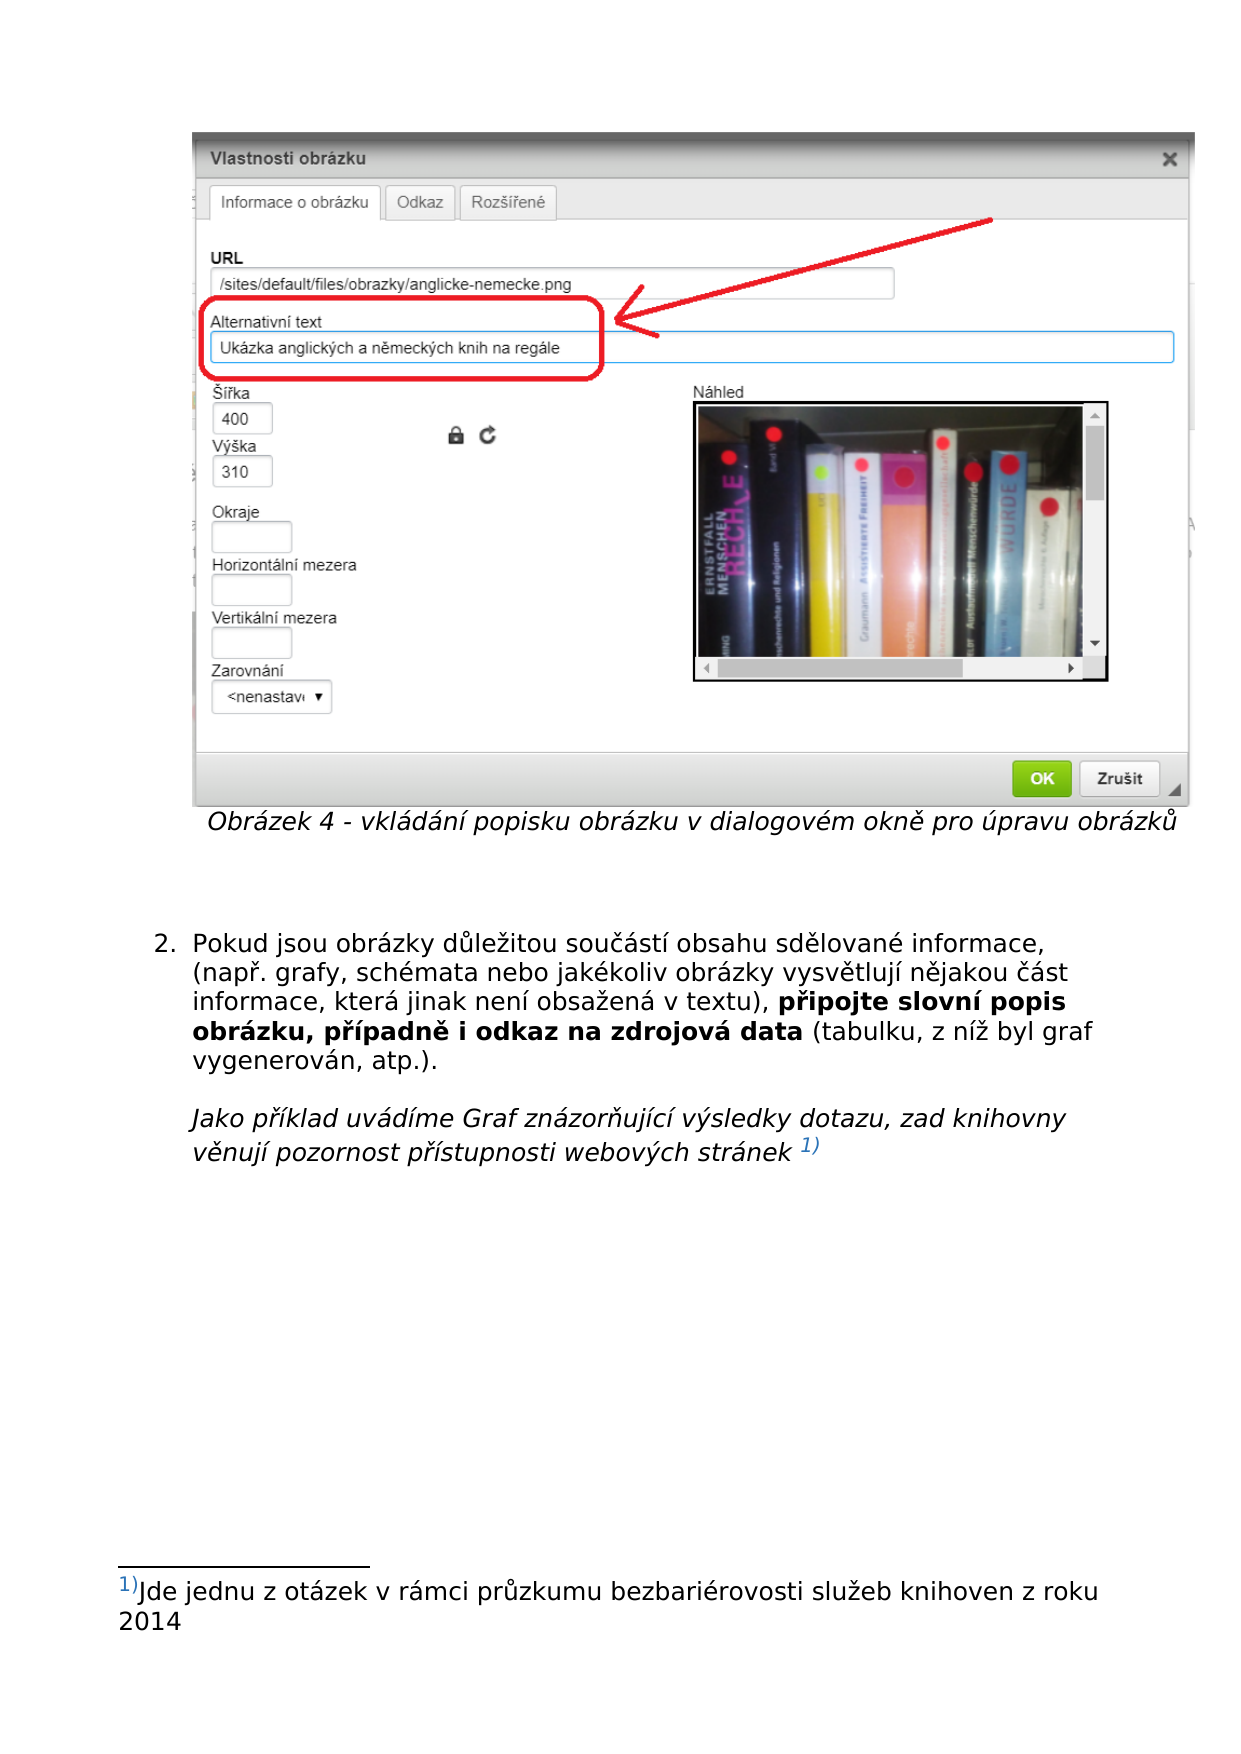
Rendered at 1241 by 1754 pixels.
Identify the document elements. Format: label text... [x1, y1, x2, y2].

list Jde jednu z otázek v rámci průzkumu bezbariérovosti služeb knihoven z roku 2014 [118, 1573, 1122, 1636]
list Obrázek 4 - vkládání popisku obrázku v dialogovém okně pro úpravu obrázků [192, 807, 1196, 836]
list [177, 118, 1196, 929]
picture [192, 130, 1196, 807]
list Pokud jsou obrázky důležitou součástí obsahu sdělované informace, (např. grafy, schémata nebo jakékoliv obrázky vysvětlují nějakou část informace, která jinak není obsažená v textu), připojte slovní popis obrázku, případně i odkaz na zdrojová data (tabulku, z níž byl graf vygenerován, atp.). Jako příklad uvádíme Graf znázorňující výsledky dotazu, zad knihovny věnují pozornost přístupnosti webových stránek . Pokud bychom do alternativního textu uvedli pouze „Graf - výsledky dotazu na přístupnost webů knihoven“, nevidomý uživatel by přišel o podstatné informace. Proto je důležité výsledky popsat slovně, např.: „cca 16 % respondetů má přístupné stránky, 9 % ví o problémech a řeší je, cca 24 % přístupnost neřešilo, cca 51 % neví, co přístupnost znamená“. Pokud je popisek příliš dlouhý, je možné jej vložit přímo do textu (v tom případě už nemusíte uvádět v alternativním popisku detaily - stačí uvést „Graf - výsledky dotazu na přístupnost webů knihoven“). [177, 929, 1122, 1167]
